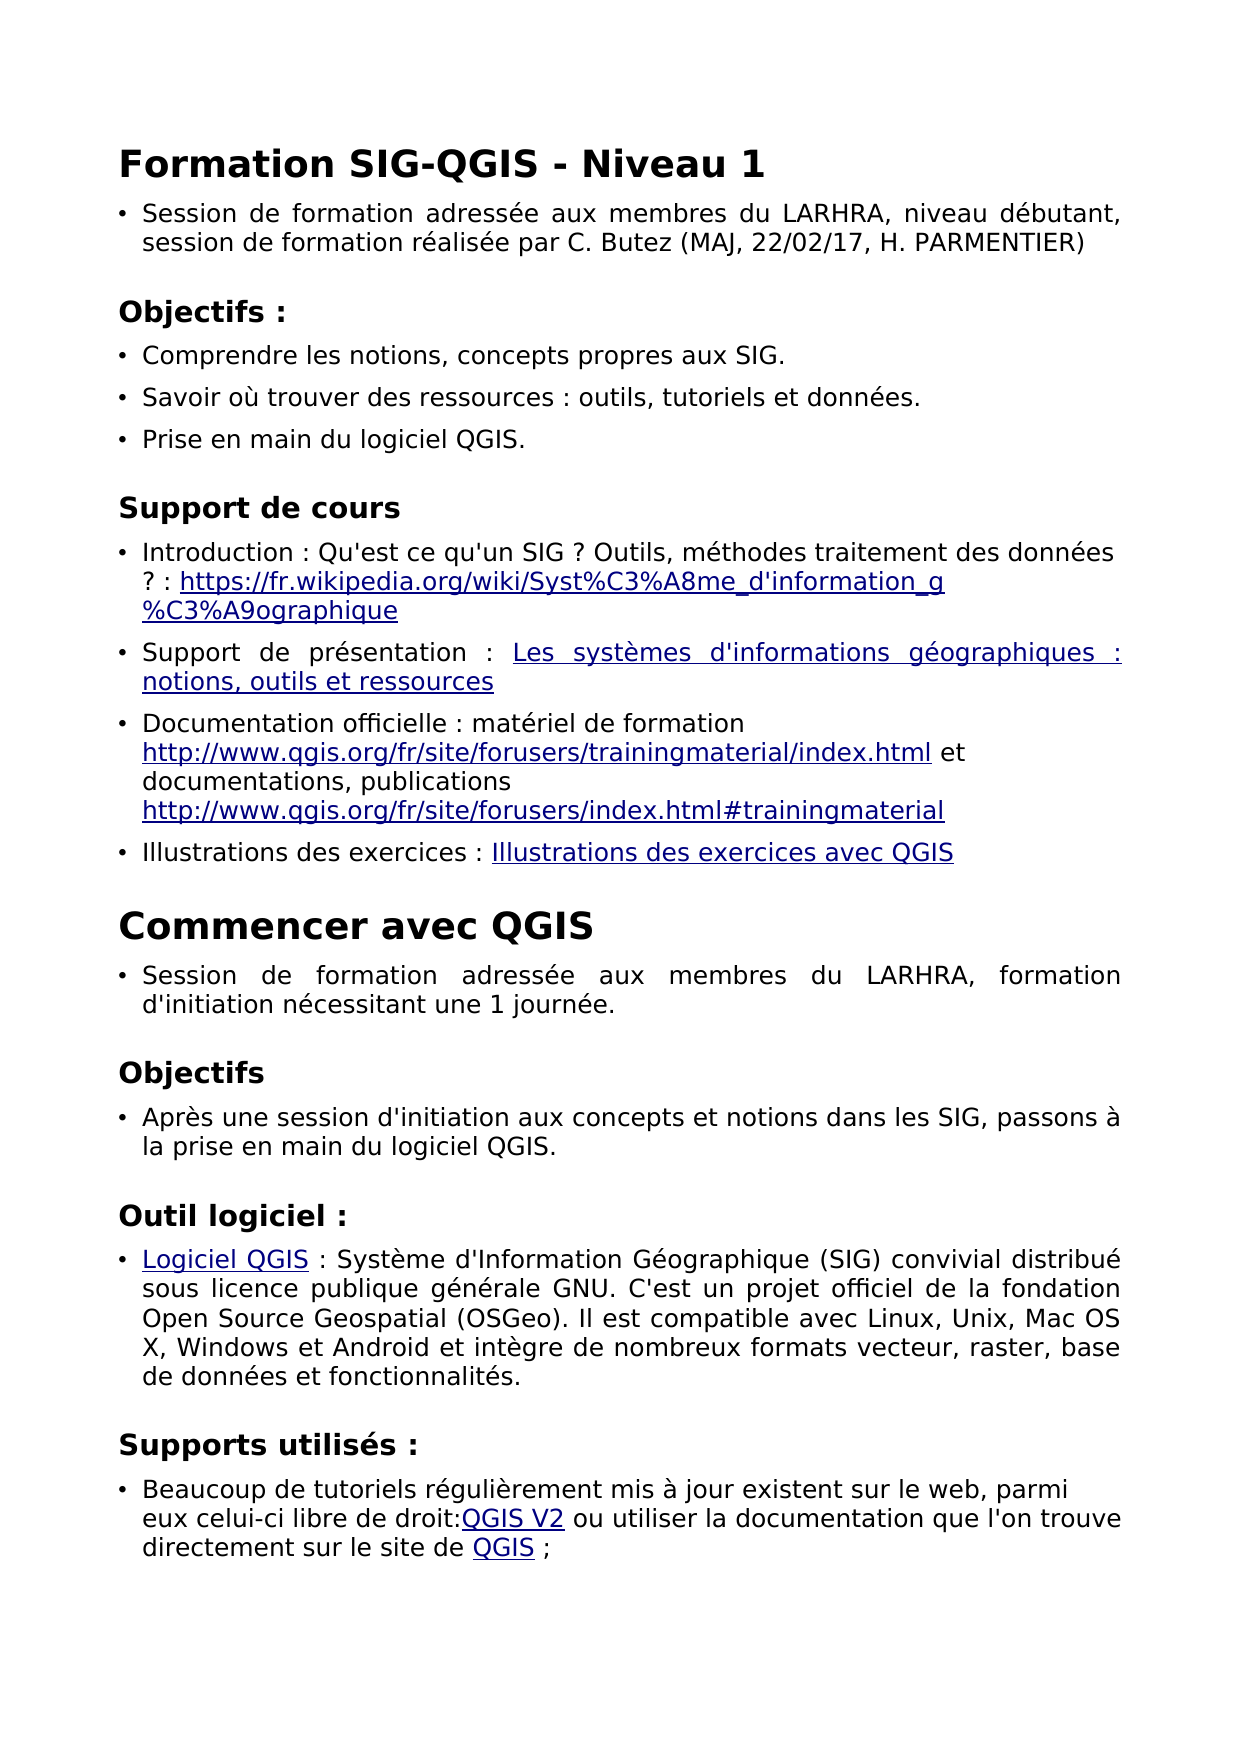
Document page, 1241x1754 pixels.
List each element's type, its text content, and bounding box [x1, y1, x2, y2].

list Illustrations des exercices : Illustrations des exercices avec QGIS [118, 838, 1122, 867]
list Après une session d'initiation aux concepts et notions dans les SIG, passons à la prise en main du logiciel QGIS. [118, 1103, 1122, 1161]
list Logiciel QGIS : Système d'Information Géographique (SIG) convivial distribué sous licence publique générale GNU. C'est un projet officiel de la fondation Open Source Geospatial (OSGeo). Il est compatible avec Linux, Unix, Mac OS X, Windows et Android et intègre de nombreux formats vecteur, raster, base de données et fonctionnalités. [118, 1245, 1122, 1391]
list Session de formation adressée aux membres du LARHRA, niveau débutant, session de formation réalisée par C. Butez (MAJ, 22/02/17, H. PARMENTIER) [118, 199, 1122, 258]
subtitle Commencer avec QGIS [118, 905, 1122, 948]
list Beaucoup de tutoriels régulièrement mis à jour existent sur le web, parmi eux celui-ci libre de droit:QGIS V2 ou utiliser la documentation que l'on trouve directement sur le site de QGIS ; [118, 1475, 1122, 1563]
subtitle Supports utilisés : [118, 1429, 1122, 1463]
list Comprendre les notions, concepts propres aux SIG. [118, 342, 1122, 371]
list Introduction : Qu'est ce qu'un SIG ? Outils, méthodes traitement des données ? : https://fr.wikipedia.org/wiki/Syst%C3%A8me_d'information_g%C3%A9ographique [118, 538, 1122, 626]
subtitle Support de cours [118, 492, 1122, 526]
subtitle Objectifs : [118, 295, 1122, 329]
subtitle Formation SIG-QGIS - Niveau 1 [118, 143, 1122, 187]
list Support de présentation : Les systèmes d'informations géographiques : notions, outils et ressources [118, 638, 1122, 696]
list Session de formation adressée aux membres du LARHRA, formation d'initiation nécessitant une 1 journée. [118, 961, 1122, 1019]
list Prise en main du logiciel QGIS. [118, 425, 1122, 454]
subtitle Outil logiciel : [118, 1199, 1122, 1233]
list Savoir où trouver des ressources : outils, tutoriels et données. [118, 383, 1122, 412]
subtitle Objectifs [118, 1057, 1122, 1091]
list Documentation officielle : matériel de formation http://www.qgis.org/fr/site/forusers/trainingmaterial/index.html et documentations, publications http://www.qgis.org/fr/site/forusers/index.html#trainingmaterial [118, 709, 1122, 826]
